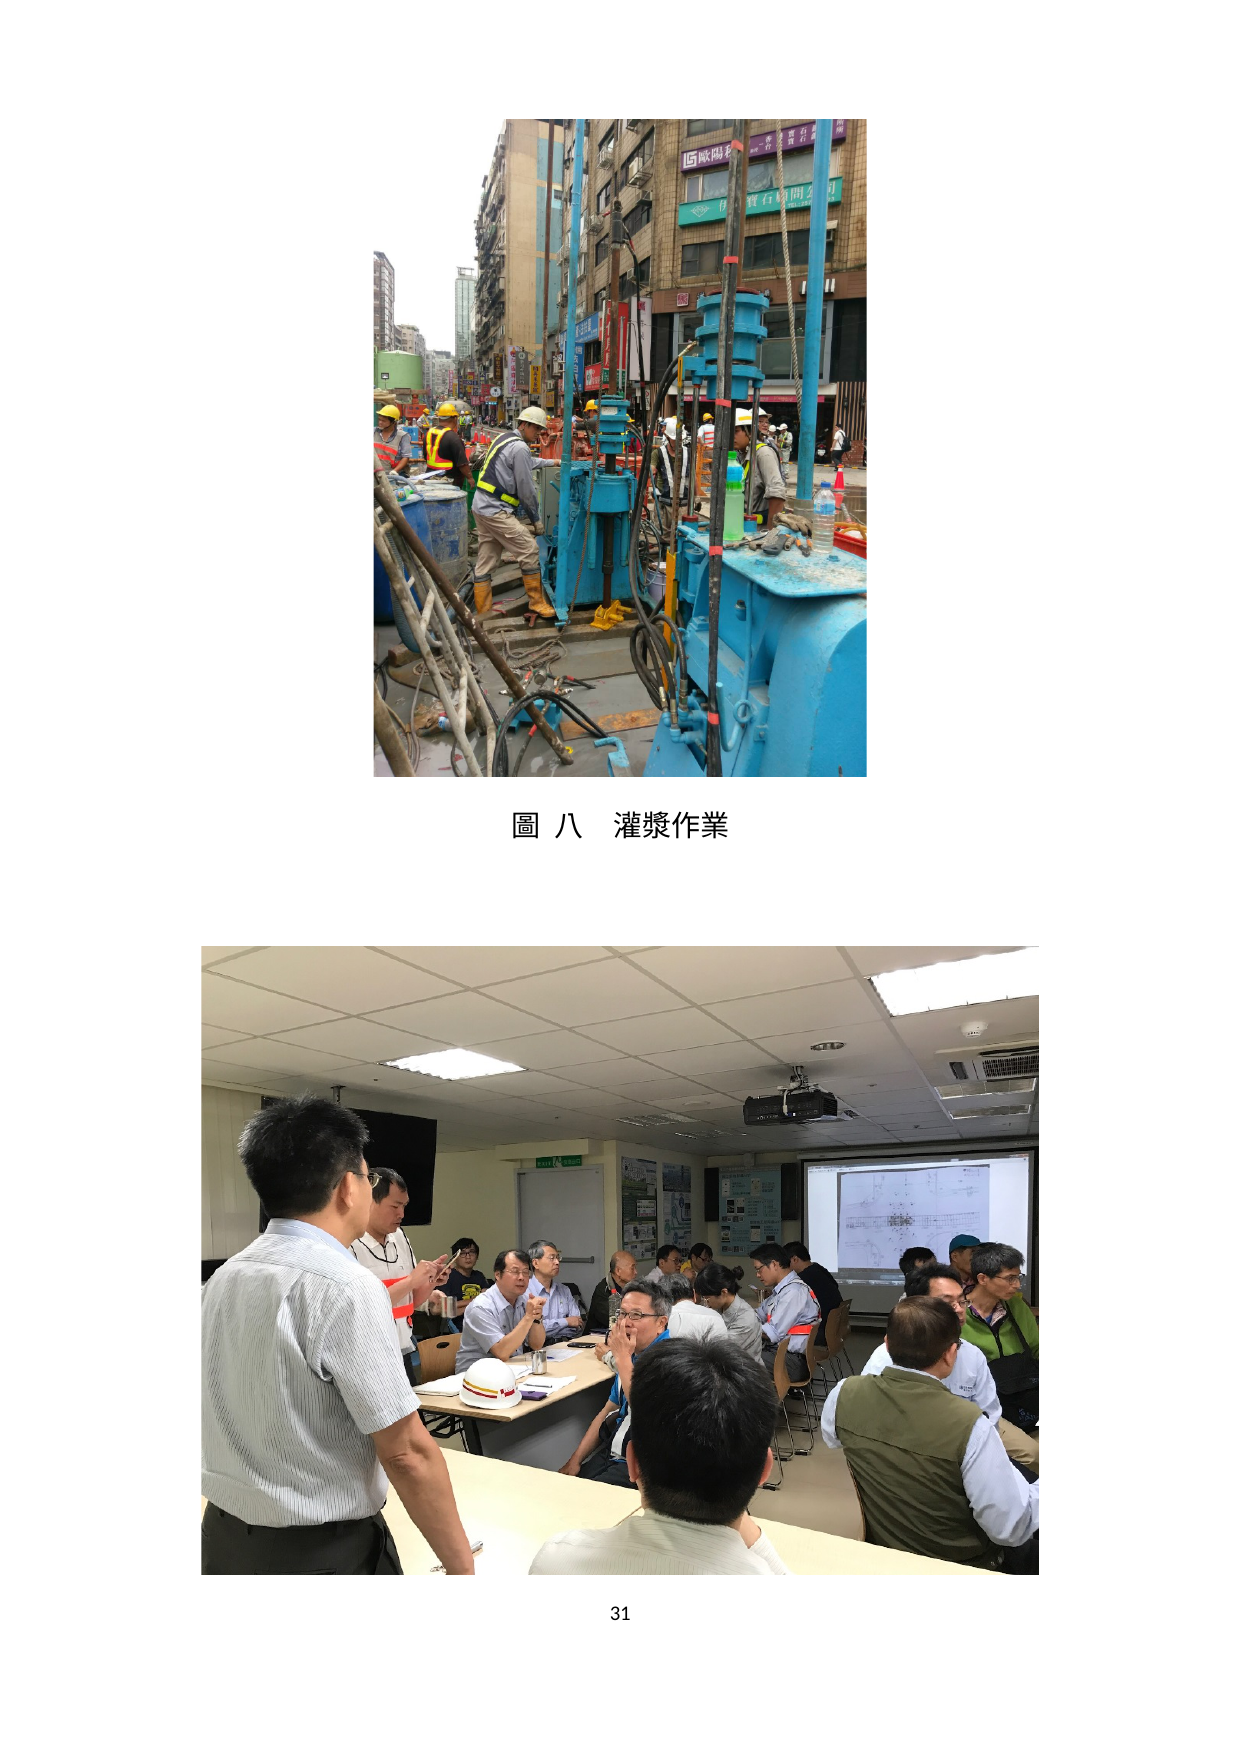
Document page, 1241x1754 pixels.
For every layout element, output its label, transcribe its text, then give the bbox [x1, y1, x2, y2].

text [187, 94, 1053, 782]
text 圖 八 灌漿作業 [187, 782, 1053, 844]
